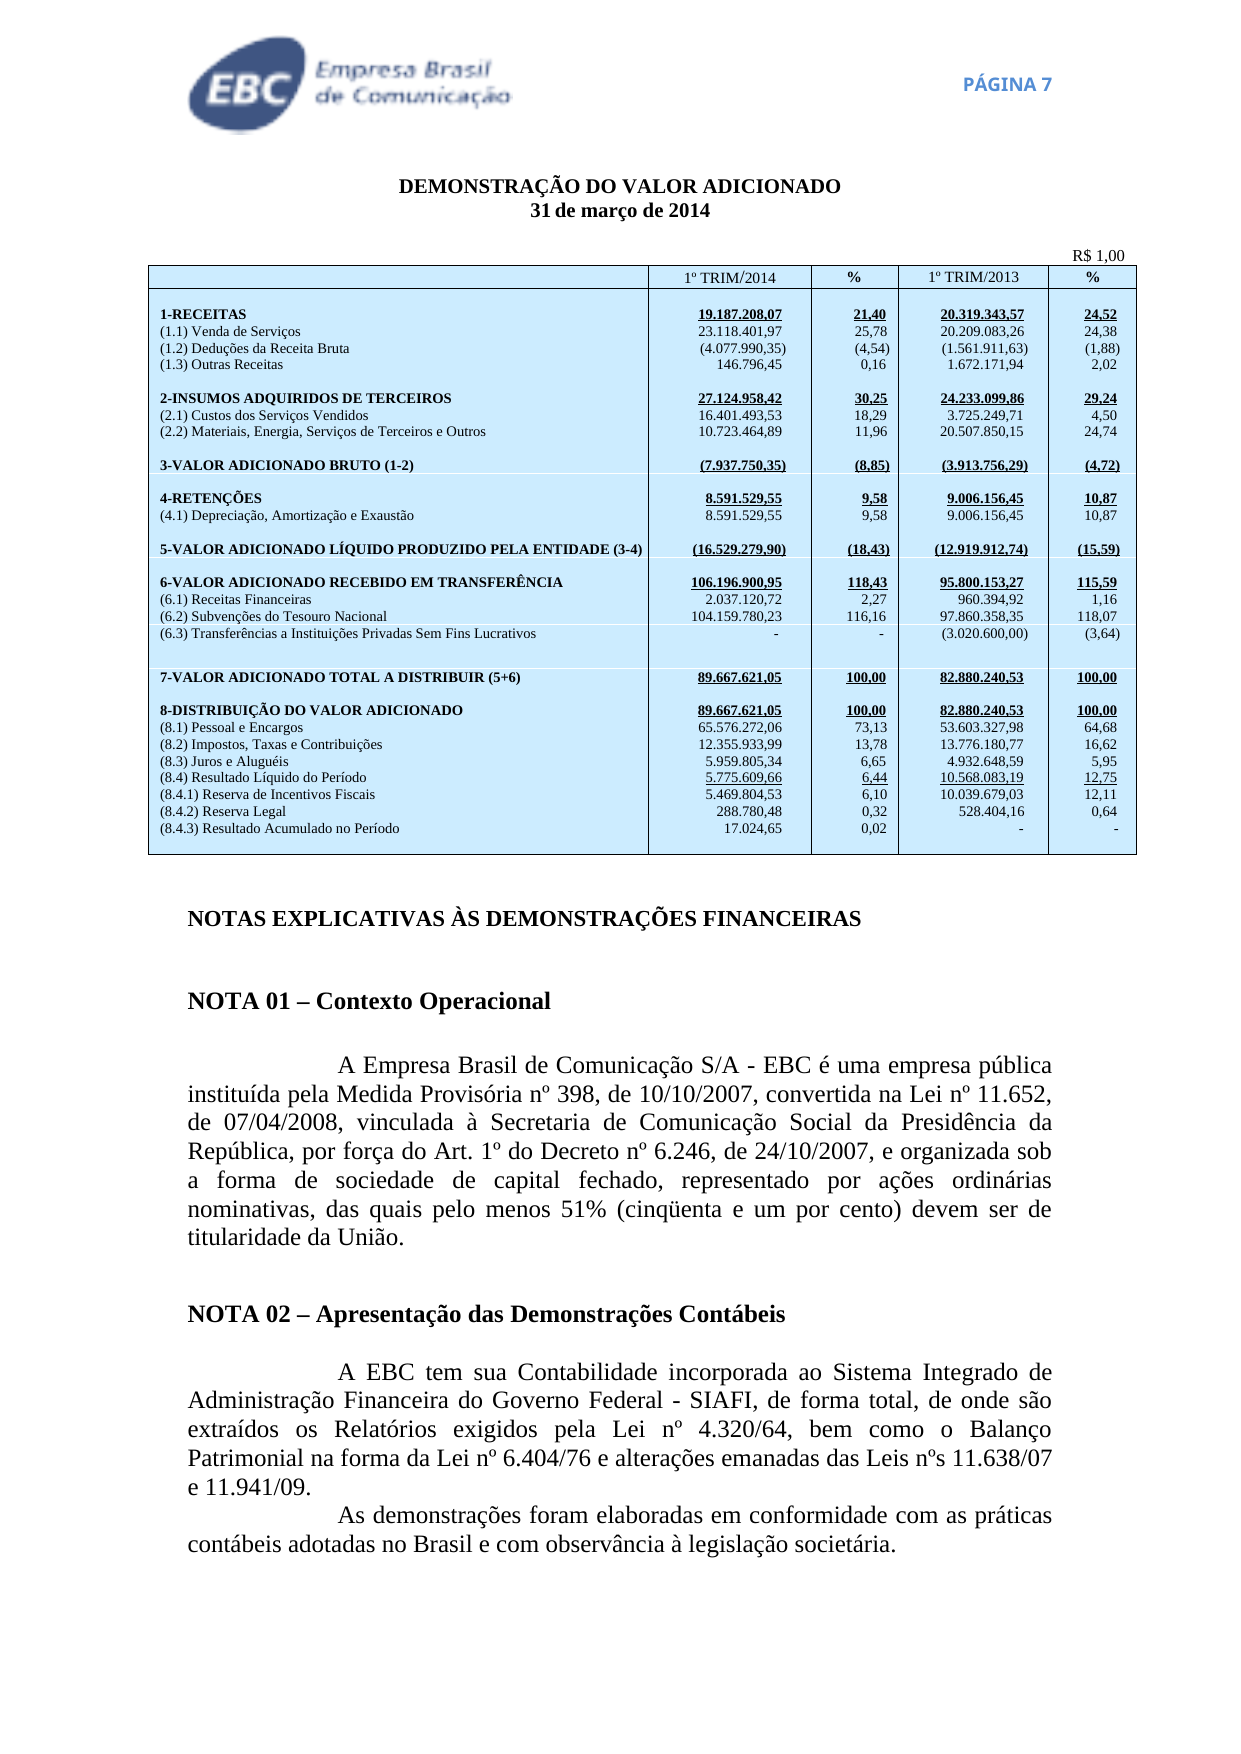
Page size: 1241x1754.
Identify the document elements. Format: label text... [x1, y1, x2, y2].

table_cell [899, 558, 1048, 574]
table_cell [1049, 836, 1136, 854]
table_cell (1.3) Outras Receitas [149, 356, 648, 373]
table_cell [649, 440, 811, 457]
table_cell [149, 836, 648, 854]
table_cell 3.725.249,71 [899, 406, 1048, 423]
table_cell 106.196.900,95 [649, 574, 811, 591]
table_cell 118,43 [812, 574, 898, 591]
table_cell 5.959.805,34 [649, 752, 811, 769]
table_cell 0,02 [812, 819, 898, 836]
text 31 de março de 2014 [187, 198, 1053, 222]
table_cell 960.394,92 [899, 591, 1048, 608]
table_header [649, 246, 811, 265]
table_cell - [1049, 819, 1136, 836]
table_cell (1.1) Venda de Serviços [149, 323, 648, 339]
table_cell 95.800.153,27 [899, 574, 1048, 591]
table_cell [812, 652, 898, 668]
table_cell (6.2) Subvenções do Tesouro Nacional [149, 608, 648, 624]
text NOTA 02 – Apresentação das Demonstrações Contábeis [187, 1299, 1053, 1328]
table_cell 0,32 [812, 803, 898, 819]
table_cell (3.020.600,00) [899, 625, 1048, 652]
table_cell [649, 524, 811, 541]
subtitle NOTA 01 – Contexto Operacional [187, 986, 1053, 1015]
table_cell 17.024,65 [649, 819, 811, 836]
table_cell 64,68 [1049, 719, 1136, 736]
table_cell [649, 652, 811, 668]
table_cell (2.2) Materiais, Energia, Serviços de Terceiros e Outros [149, 423, 648, 440]
table_cell (18,43) [812, 541, 898, 557]
table_cell 4,50 [1049, 406, 1136, 423]
table_cell 2.037.120,72 [649, 591, 811, 608]
table_cell 118,07 [1049, 608, 1136, 624]
table_cell [1049, 558, 1136, 574]
table_cell [1049, 289, 1136, 306]
table_cell 100,00 [1049, 702, 1136, 719]
table_cell 13,78 [812, 736, 898, 752]
table_cell 10,87 [1049, 490, 1136, 507]
table_cell 24,52 [1049, 306, 1136, 323]
table_cell 82.880.240,53 [899, 669, 1048, 685]
table_cell [149, 289, 648, 306]
table_cell 73,13 [812, 719, 898, 736]
table_cell 146.796,45 [649, 356, 811, 373]
table_cell % [1049, 266, 1136, 288]
table_cell [1049, 373, 1136, 390]
table_cell (8.2) Impostos, Taxas e Contribuições [149, 736, 648, 752]
table_cell (12.919.912,74) [899, 541, 1048, 557]
table_cell (8.4) Resultado Líquido do Período [149, 769, 648, 786]
table_cell 1º TRIM/2014 [649, 266, 811, 288]
table_cell 0,64 [1049, 803, 1136, 819]
table_cell 6,44 [812, 769, 898, 786]
table_cell [899, 373, 1048, 390]
table_cell [149, 373, 648, 390]
table_cell [899, 289, 1048, 306]
table_cell 100,00 [812, 669, 898, 685]
table_cell 2,27 [812, 591, 898, 608]
table_cell 528.404,16 [899, 803, 1048, 819]
table_cell 24,74 [1049, 423, 1136, 440]
table_cell 11,96 [812, 423, 898, 440]
table_cell 12,11 [1049, 786, 1136, 803]
table_cell (3.913.756,29) [899, 457, 1048, 473]
table_cell 100,00 [1049, 669, 1136, 685]
table_cell [149, 524, 648, 541]
table_cell [812, 373, 898, 390]
table_cell 8.591.529,55 [649, 490, 811, 507]
table_cell 0,16 [812, 356, 898, 373]
table_cell [899, 474, 1048, 490]
table_cell 20.209.083,26 [899, 323, 1048, 339]
table_cell 6,10 [812, 786, 898, 803]
table_cell (4.077.990,35) [649, 339, 811, 356]
table_cell 2-INSUMOS ADQUIRIDOS DE TERCEIROS [149, 390, 648, 406]
table_cell 5.775.609,66 [649, 769, 811, 786]
table_cell 16,62 [1049, 736, 1136, 752]
table_header [899, 246, 1048, 265]
table_cell [149, 558, 648, 574]
table_cell [899, 685, 1048, 702]
table_cell 1-RECEITAS [149, 306, 648, 323]
table_cell [812, 685, 898, 702]
text A EBC tem sua Contabilidade incorporada ao Sistema Integrado de Administração Financeira do Governo Federal - SIAFI, de forma total, de onde são extraídos os Relatórios exigidos pela Lei nº 4.320/64, bem como o Balanço Patrimonial na forma da Lei nº 6.404/76 e alterações emanadas das Leis nºs 11.638/07 e 11.941/09. [187, 1357, 1053, 1501]
table_cell [812, 558, 898, 574]
table_cell 23.118.401,97 [649, 323, 811, 339]
table_cell [649, 474, 811, 490]
table_cell [899, 440, 1048, 457]
table_cell 24.233.099,86 [899, 390, 1048, 406]
table_cell (4,72) [1049, 457, 1136, 473]
table_cell (16.529.279,90) [649, 541, 811, 557]
table_cell [812, 524, 898, 541]
table_cell 8.591.529,55 [649, 507, 811, 524]
table_cell (8.1) Pessoal e Encargos [149, 719, 648, 736]
table_cell (15,59) [1049, 541, 1136, 557]
table_cell 9,58 [812, 490, 898, 507]
table_cell 9.006.156,45 [899, 490, 1048, 507]
table_cell 16.401.493,53 [649, 406, 811, 423]
table_cell 115,59 [1049, 574, 1136, 591]
table_cell 10.039.679,03 [899, 786, 1048, 803]
table_cell (8.4.2) Reserva Legal [149, 803, 648, 819]
table_cell 13.776.180,77 [899, 736, 1048, 752]
table_cell 4-RETENÇÕES [149, 490, 648, 507]
table_cell 29,24 [1049, 390, 1136, 406]
table_cell 5-VALOR ADICIONADO LÍQUIDO PRODUZIDO PELA ENTIDADE (3-4) [149, 541, 648, 557]
table_cell 25,78 [812, 323, 898, 339]
table_cell [1049, 652, 1136, 668]
table_cell 97.860.358,35 [899, 608, 1048, 624]
table_cell 1º TRIM/2013 [899, 266, 1048, 288]
table_cell 24,38 [1049, 323, 1136, 339]
table_cell 19.187.208,07 [649, 306, 811, 323]
table_cell 3-VALOR ADICIONADO BRUTO (1-2) [149, 457, 648, 473]
table_cell 5.469.804,53 [649, 786, 811, 803]
table_cell [1049, 440, 1136, 457]
table_cell [149, 440, 648, 457]
table_cell (1.2) Deduções da Receita Bruta [149, 339, 648, 356]
table_cell (6.1) Receitas Financeiras [149, 591, 648, 608]
table_cell [649, 289, 811, 306]
table_cell [1049, 474, 1136, 490]
table_cell 8-DISTRIBUIÇÃO DO VALOR ADICIONADO [149, 702, 648, 719]
table_cell 18,29 [812, 406, 898, 423]
table_cell [149, 266, 648, 288]
table_cell (2.1) Custos dos Serviços Vendidos [149, 406, 648, 423]
text A Empresa Brasil de Comunicação S/A - EBC é uma empresa pública instituída pela Medida Provisória nº 398, de 10/10/2007, convertida na Lei nº 11.652, de 07/04/2008, vinculada à Secretaria de Comunicação Social da Presidência da República, por força do Art. 1º do Decreto nº 6.246, de 24/10/2007, e organizada sob a forma de sociedade de capital fechado, representado por ações ordinárias nominativas, das quais pelo menos 51% (cinqüenta e um por cento) devem ser de titularidade da União. [187, 1050, 1053, 1251]
table_cell [899, 836, 1048, 854]
table_cell 65.576.272,06 [649, 719, 811, 736]
table_cell 2,02 [1049, 356, 1136, 373]
table_cell (4,54) [812, 339, 898, 356]
table_cell 10,87 [1049, 507, 1136, 524]
table_cell [812, 440, 898, 457]
table_cell (6.3) Transferências a Instituições Privadas Sem Fins Lucrativos [149, 625, 648, 652]
table_cell - [812, 625, 898, 652]
text DEMONSTRAÇÃO DO VALOR ADICIONADO [187, 174, 1053, 198]
table_cell 7-VALOR ADICIONADO TOTAL A DISTRIBUIR (5+6) [149, 669, 648, 685]
table_cell 89.667.621,05 [649, 669, 811, 685]
table_cell [649, 373, 811, 390]
table_cell (7.937.750,35) [649, 457, 811, 473]
table_cell [899, 524, 1048, 541]
table_cell (8.4.1) Reserva de Incentivos Fiscais [149, 786, 648, 803]
table_header [811, 246, 898, 265]
table_cell 20.507.850,15 [899, 423, 1048, 440]
table_header R$ 1,00 [1049, 246, 1136, 265]
table_cell [812, 289, 898, 306]
table_cell 116,16 [812, 608, 898, 624]
table_cell 104.159.780,23 [649, 608, 811, 624]
table_cell (8.4.3) Resultado Acumulado no Período [149, 819, 648, 836]
table_cell 288.780,48 [649, 803, 811, 819]
table_cell [649, 685, 811, 702]
table_cell (1.561.911,63) [899, 339, 1048, 356]
table_cell (8,85) [812, 457, 898, 473]
table_cell 20.319.343,57 [899, 306, 1048, 323]
table_cell 5,95 [1049, 752, 1136, 769]
table_cell 10.568.083,19 [899, 769, 1048, 786]
table_cell 1,16 [1049, 591, 1136, 608]
table_cell (3,64) [1049, 625, 1136, 652]
table_cell 6-VALOR ADICIONADO RECEBIDO EM TRANSFERÊNCIA [149, 574, 648, 591]
table_header [149, 246, 648, 265]
table_cell (1,88) [1049, 339, 1136, 356]
table_cell 9.006.156,45 [899, 507, 1048, 524]
table_cell [1049, 685, 1136, 702]
table_cell 27.124.958,42 [649, 390, 811, 406]
table_cell % [812, 266, 898, 288]
table_cell 100,00 [812, 702, 898, 719]
table_cell 12,75 [1049, 769, 1136, 786]
table_cell 9,58 [812, 507, 898, 524]
table_cell [812, 836, 898, 854]
table_cell 21,40 [812, 306, 898, 323]
table_cell [149, 685, 648, 702]
table_cell - [649, 625, 811, 652]
table_cell 89.667.621,05 [649, 702, 811, 719]
table_cell - [899, 819, 1048, 836]
table_cell 53.603.327,98 [899, 719, 1048, 736]
table_cell [899, 652, 1048, 668]
table_cell 30,25 [812, 390, 898, 406]
table_cell [649, 558, 811, 574]
table_cell [1049, 524, 1136, 541]
text As demonstrações foram elaboradas em conformidade com as práticas contábeis adotadas no Brasil e com observância à legislação societária. [187, 1501, 1053, 1558]
table_cell 10.723.464,89 [649, 423, 811, 440]
table_cell [649, 836, 811, 854]
subtitle NOTAS EXPLICATIVAS ÀS DEMONSTRAÇÕES FINANCEIRAS [187, 905, 1053, 932]
table_cell [149, 652, 648, 668]
table_cell 82.880.240,53 [899, 702, 1048, 719]
table_cell 4.932.648,59 [899, 752, 1048, 769]
table_cell (8.3) Juros e Aluguéis [149, 752, 648, 769]
table_cell (4.1) Depreciação, Amortização e Exaustão [149, 507, 648, 524]
table_cell 12.355.933,99 [649, 736, 811, 752]
table_cell [149, 474, 648, 490]
table_cell [812, 474, 898, 490]
table_cell 1.672.171,94 [899, 356, 1048, 373]
table_cell 6,65 [812, 752, 898, 769]
